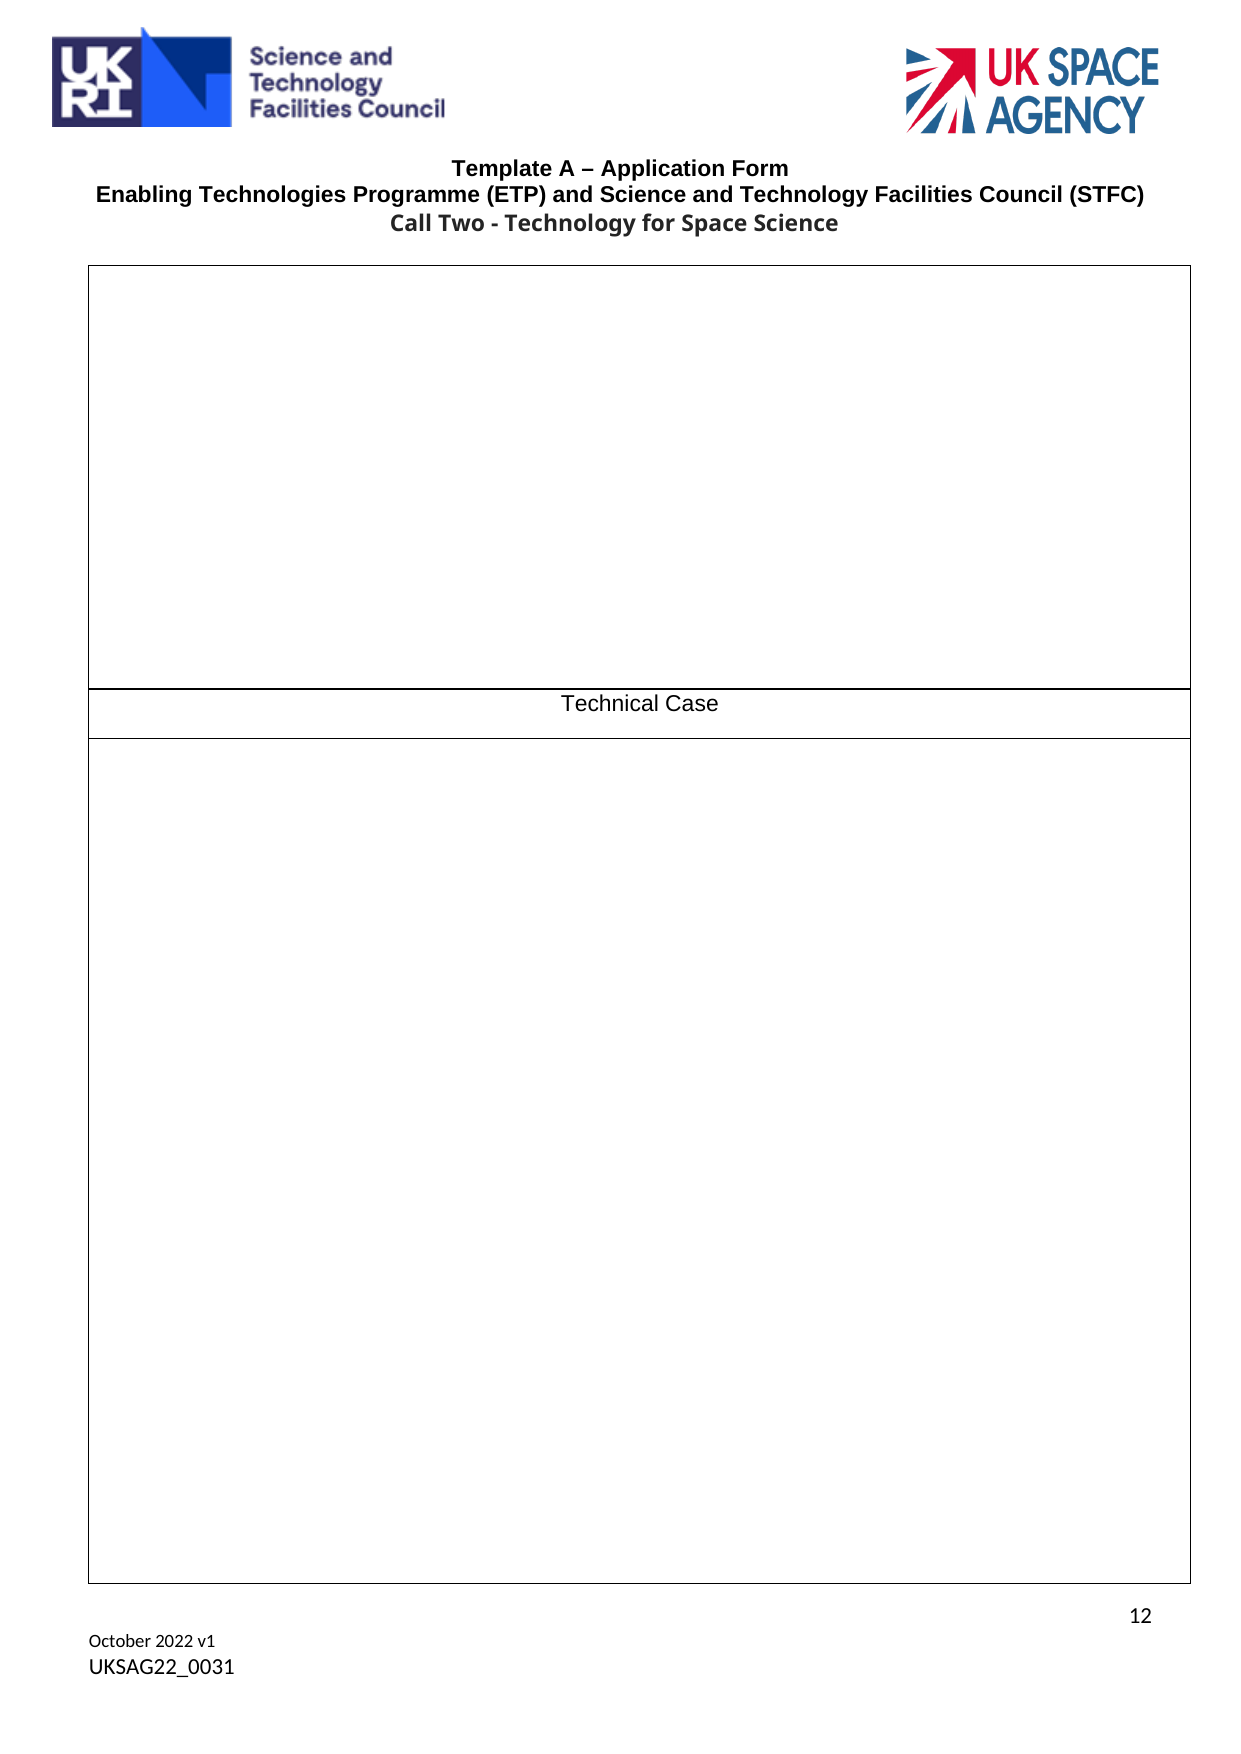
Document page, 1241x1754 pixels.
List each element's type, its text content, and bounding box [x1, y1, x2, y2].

table_cell [89, 739, 1190, 1582]
table_header Technical Case [89, 690, 1190, 738]
table_cell [89, 266, 1190, 688]
